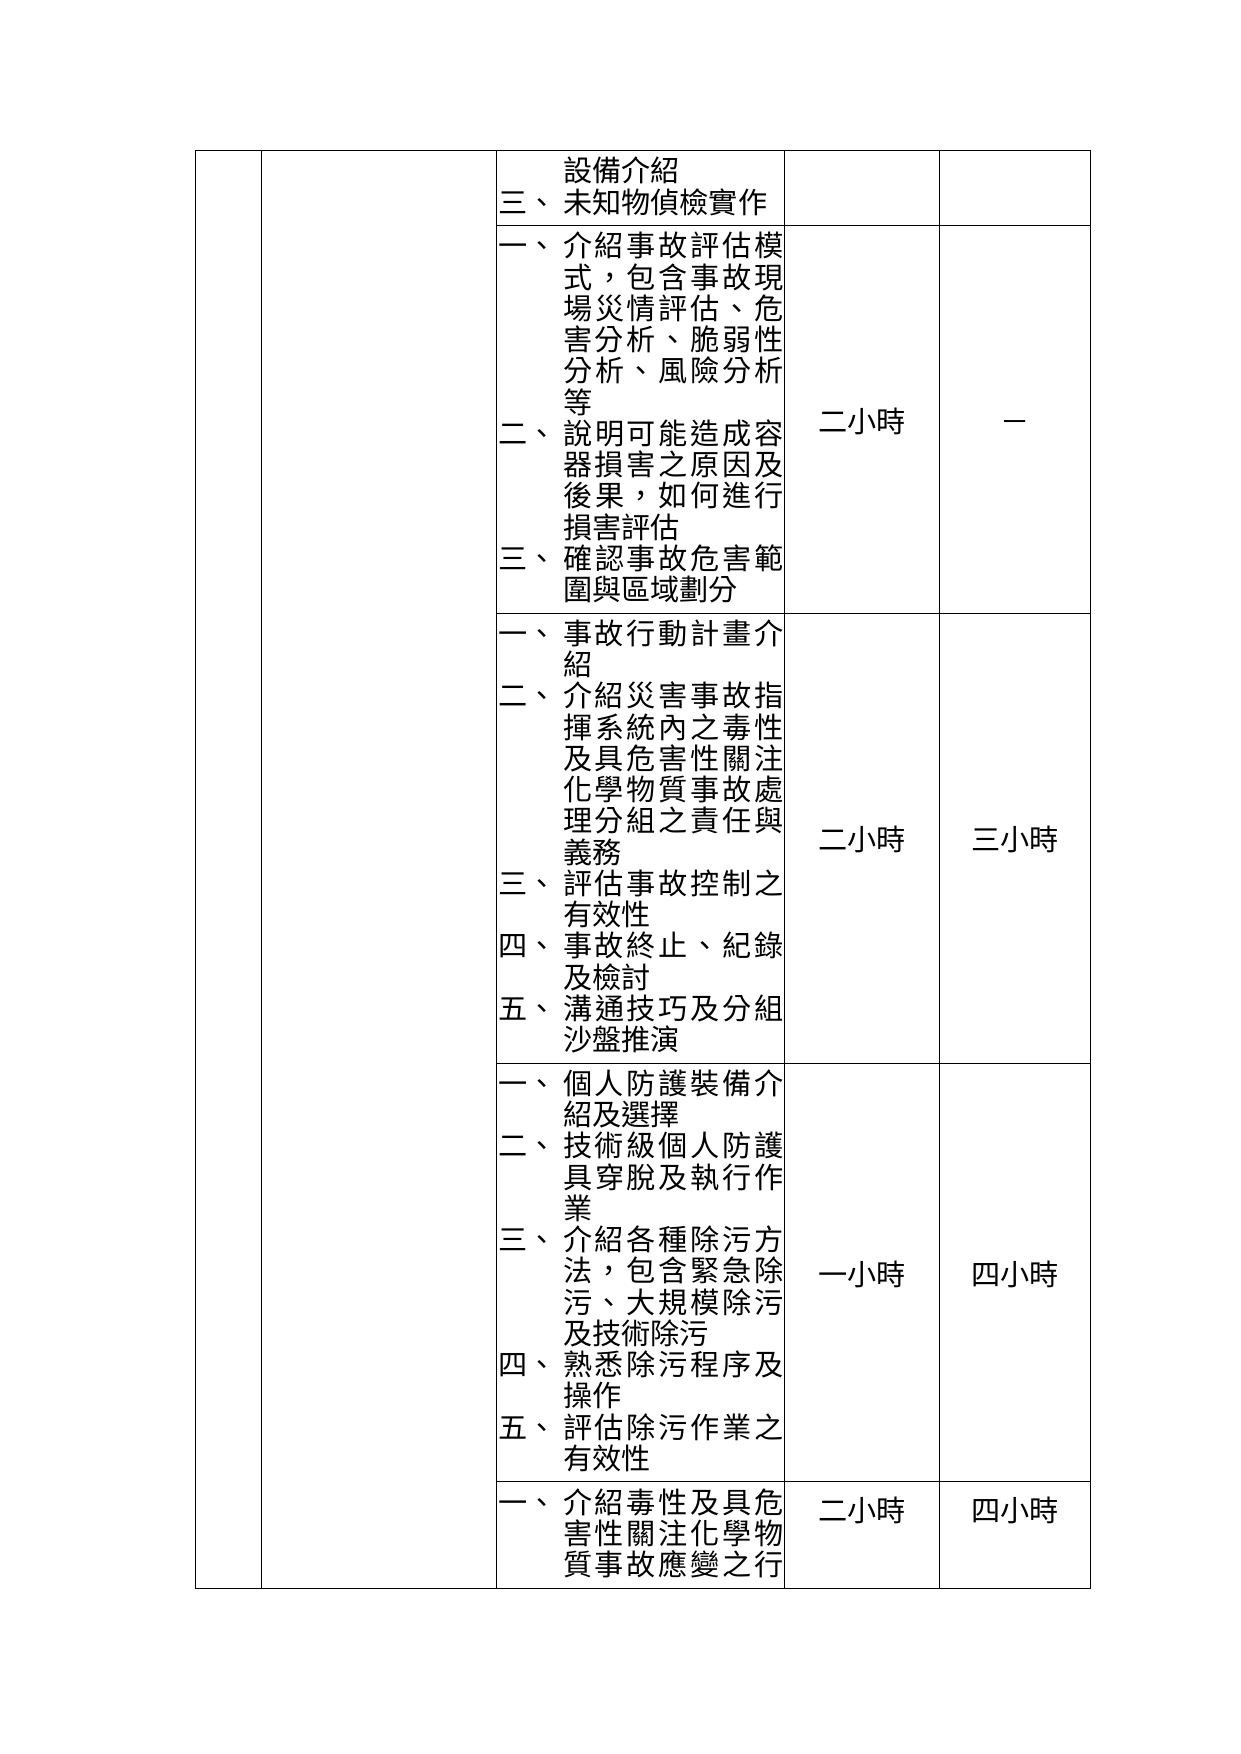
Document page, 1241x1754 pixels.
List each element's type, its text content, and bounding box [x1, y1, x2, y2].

table_cell 四小時 [940, 1482, 1090, 1587]
table_cell 一、 介紹事故評估模式，包含事故現場災情評估、危害分析、脆弱性分析、風險分析等 二、 說明可能造成容器損害之原因及後果，如何進行損害評估 三、 確認事故危害範圍與區域劃分 [497, 226, 784, 612]
table_cell [196, 151, 261, 1587]
table_cell 一小時 [785, 1064, 939, 1481]
table_cell 二小時 [785, 1482, 939, 1587]
table_cell 二小時 [785, 226, 939, 612]
table_cell [940, 151, 1090, 225]
table_cell 設備介紹 三、 未知物偵檢實作 [497, 151, 784, 225]
table_cell [785, 151, 939, 225]
table_cell － [940, 226, 1090, 612]
table_cell 一、 個人防護裝備介紹及選擇 二、 技術級個人防護具穿脫及執行作業 三、 介紹各種除污方法，包含緊急除污、大規模除污及技術除污 四、 熟悉除污程序及操作 五、 評估除污作業之有效性 [497, 1064, 784, 1481]
table_cell 三小時 [940, 614, 1090, 1062]
table_cell 四小時 [940, 1064, 1090, 1481]
table_cell 一、 事故行動計畫介紹 二、 介紹災害事故指揮系統內之毒性及具危害性關注化學物質事故處理分組之責任與義務 三、 評估事故控制之有效性 四、 事故終止、紀錄及檢討 五、 溝通技巧及分組沙盤推演 [497, 614, 784, 1062]
table_cell 一、 介紹毒性及具危害性關注化學物質事故應變之行 [497, 1482, 784, 1587]
table_cell 二小時 [785, 614, 939, 1062]
table_cell [262, 151, 496, 1587]
